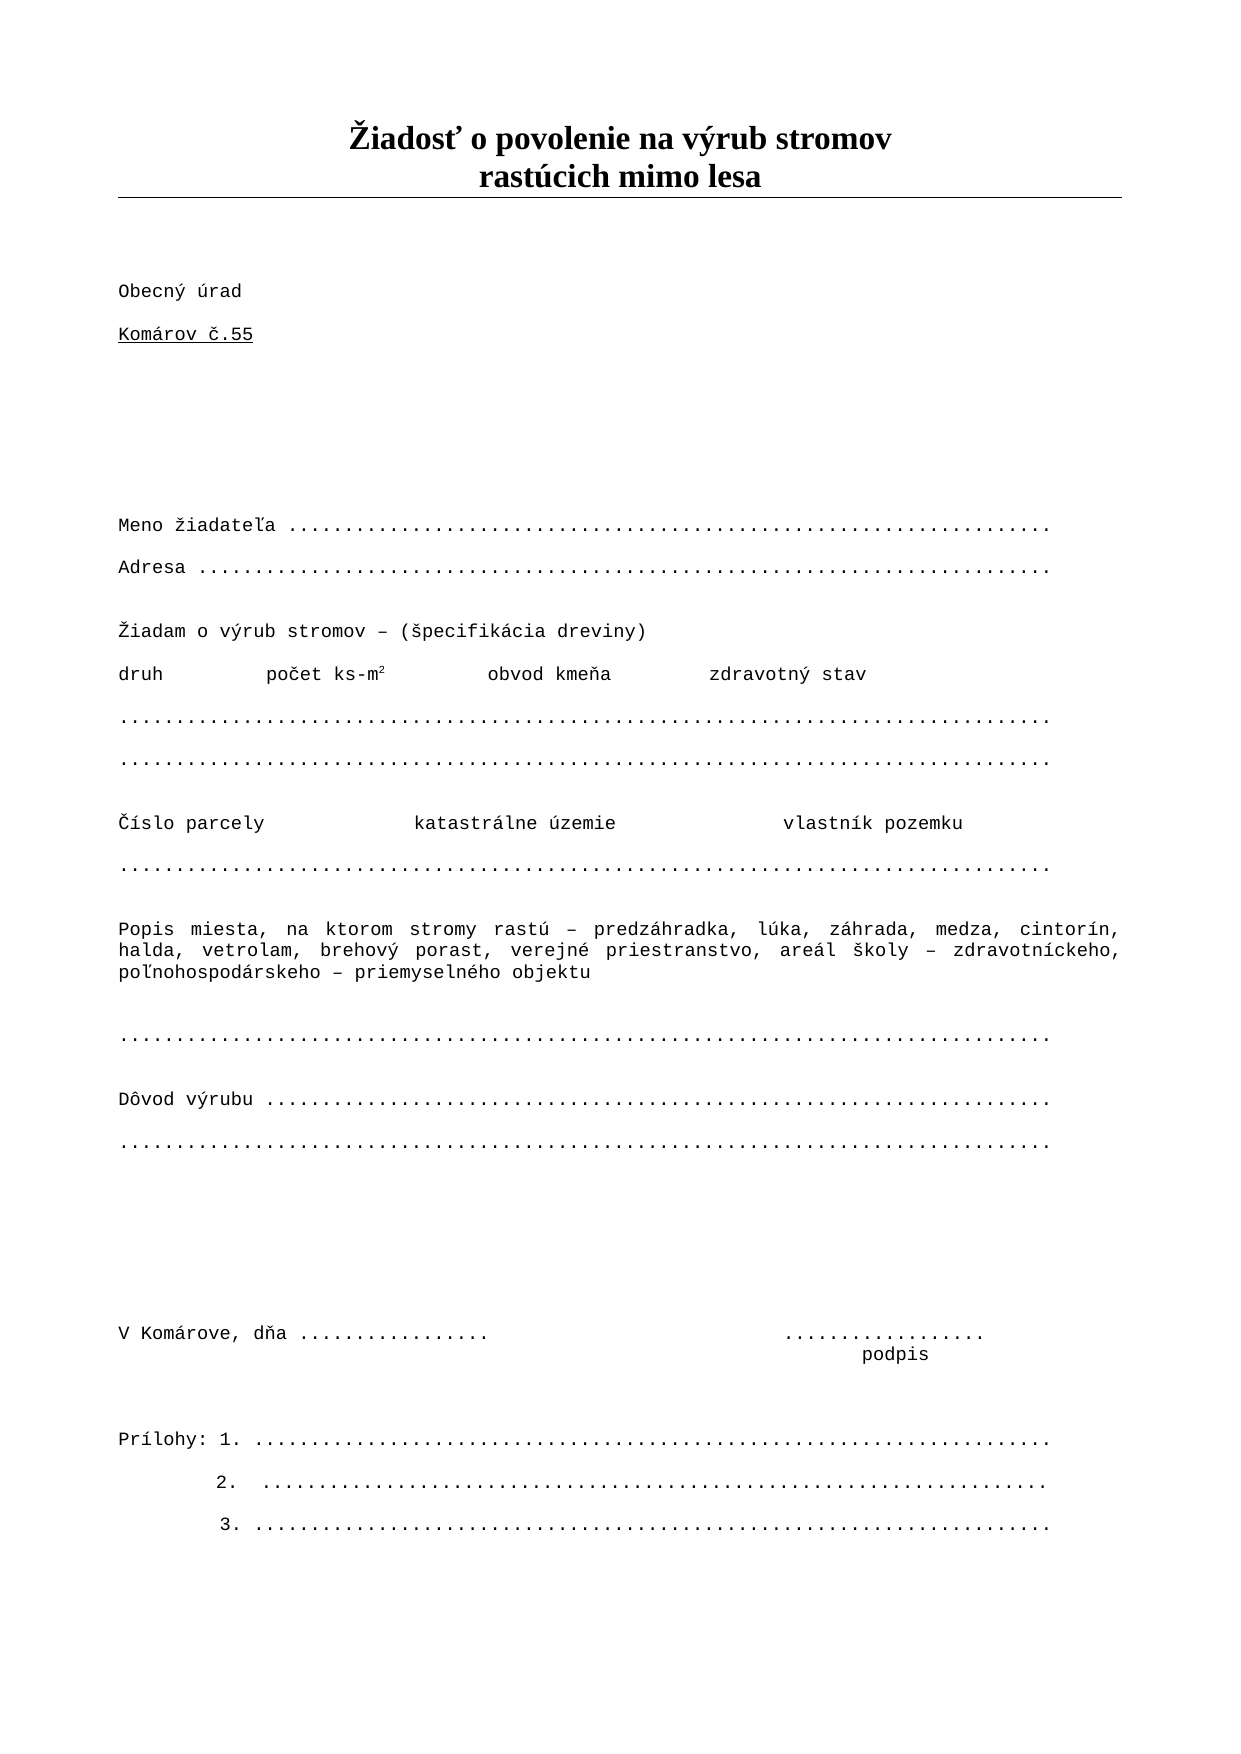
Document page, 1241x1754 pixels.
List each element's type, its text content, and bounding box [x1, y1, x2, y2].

text ................................................................................... [118, 1132, 1122, 1154]
text Obecný úrad [118, 282, 1122, 303]
text ................................................................................... [118, 750, 1122, 771]
text ................................................................................... [118, 1026, 1122, 1047]
text Prílohy: 1. ....................................................................... [118, 1430, 1122, 1451]
text ................................................................................... [118, 856, 1122, 877]
text Číslo parcely katastrálne územie vlastník pozemku [118, 814, 1122, 835]
text 2. ...................................................................... [193, 1472, 1122, 1494]
text Dôvod výrubu ...................................................................... [118, 1090, 1122, 1111]
text Popis miesta, na ktorom stromy rastú – predzáhradka, lúka, záhrada, medza, cintorín, halda, vetrolam, brehový porast, verejné priestranstvo, areál školy – zdravotníckeho, poľnohospodárskeho – priemyselného objektu [118, 920, 1122, 984]
text V Komárove, dňa ................. .................. [118, 1324, 1122, 1345]
text Adresa ............................................................................ [118, 558, 1122, 579]
text Meno žiadateľa .................................................................... [118, 516, 1122, 537]
text Žiadam o výrub stromov – (špecifikácia dreviny) [118, 622, 1122, 643]
text podpis [118, 1345, 1122, 1366]
text 3. ....................................................................... [118, 1515, 1122, 1536]
text rastúcich mimo lesa [118, 156, 1122, 197]
text druh počet ks-m2 obvod kmeňa zdravotný stav [118, 664, 1122, 686]
text Komárov č.55 [118, 324, 1122, 346]
text Žiadosť o povolenie na výrub stromov [118, 118, 1122, 156]
text ................................................................................... [118, 707, 1122, 729]
